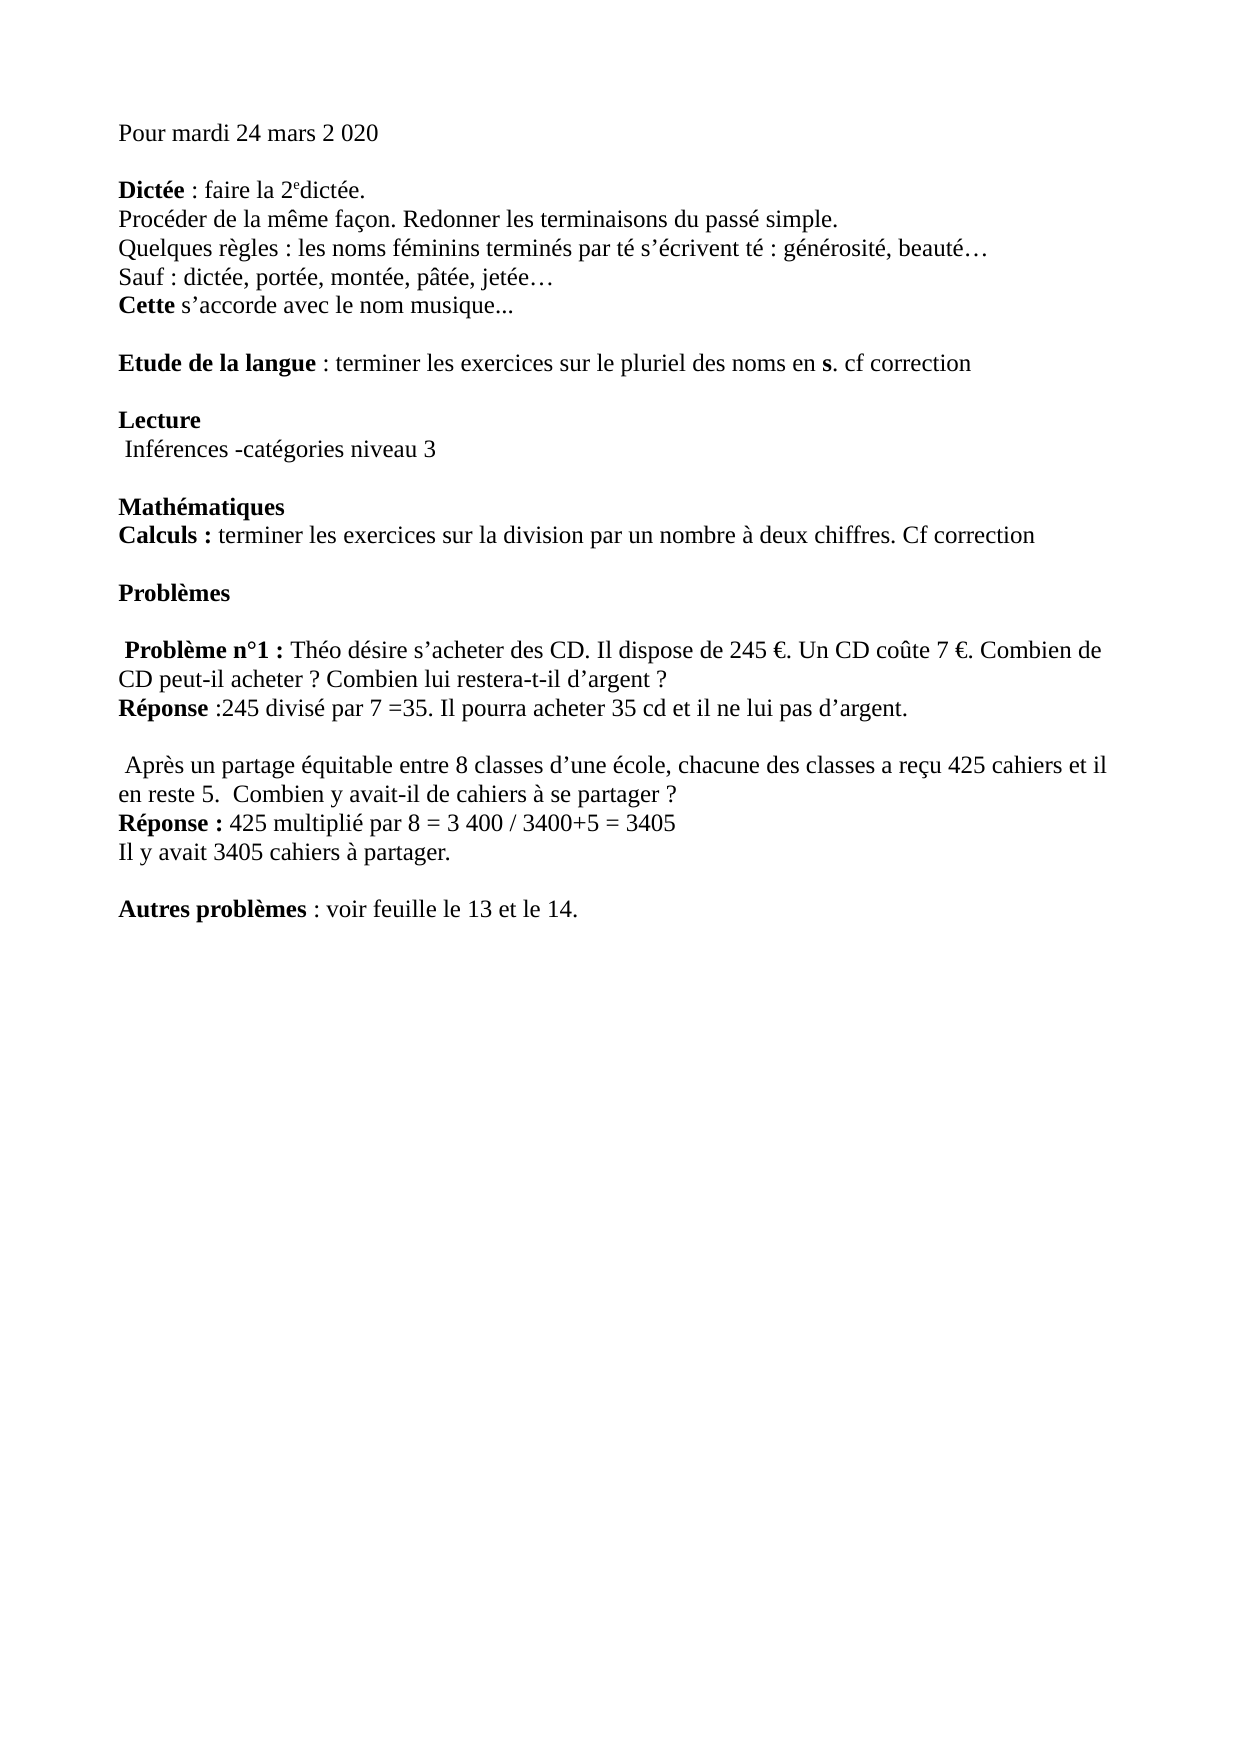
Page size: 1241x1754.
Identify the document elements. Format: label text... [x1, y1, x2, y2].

text Réponse : 425 multiplié par 8 = 3 400 / 3400+5 = 3405 [118, 808, 1122, 837]
text Après un partage équitable entre 8 classes d’une école, chacune des classes a reçu 425 cahiers et il en reste 5. Combien y avait-il de cahiers à se partager ? [118, 751, 1122, 808]
text Réponse :245 divisé par 7 =35. Il pourra acheter 35 cd et il ne lui pas d’argent. [118, 693, 1122, 722]
text Cette s’accorde avec le nom musique... [118, 291, 1122, 319]
text Il y avait 3405 cahiers à partager. [118, 837, 1122, 866]
text Problème n°1 : Théo désire s’acheter des CD. Il dispose de 245 €. Un CD coûte 7 €. Combien de CD peut-il acheter ? Combien lui restera-t-il d’argent ? [118, 636, 1122, 693]
text Sauf : dictée, portée, montée, pâtée, jetée… [118, 262, 1122, 291]
text Mathématiques [118, 492, 1122, 521]
text Quelques règles : les noms féminins terminés par té s’écrivent té : générosité, beauté… [118, 233, 1122, 262]
text Lecture [118, 406, 1122, 434]
text Etude de la langue : terminer les exercices sur le pluriel des noms en s. cf correction [118, 348, 1122, 377]
text Pour mardi 24 mars 2 020 [118, 118, 1122, 147]
text Problèmes [118, 578, 1122, 607]
text Dictée : faire la 2edictée. [118, 176, 1122, 204]
text Procéder de la même façon. Redonner les terminaisons du passé simple. [118, 204, 1122, 233]
text Autres problèmes : voir feuille le 13 et le 14. [118, 894, 1122, 923]
text Calculs : terminer les exercices sur la division par un nombre à deux chiffres. Cf correction [118, 521, 1122, 549]
text Inférences -catégories niveau 3 [118, 434, 1122, 463]
